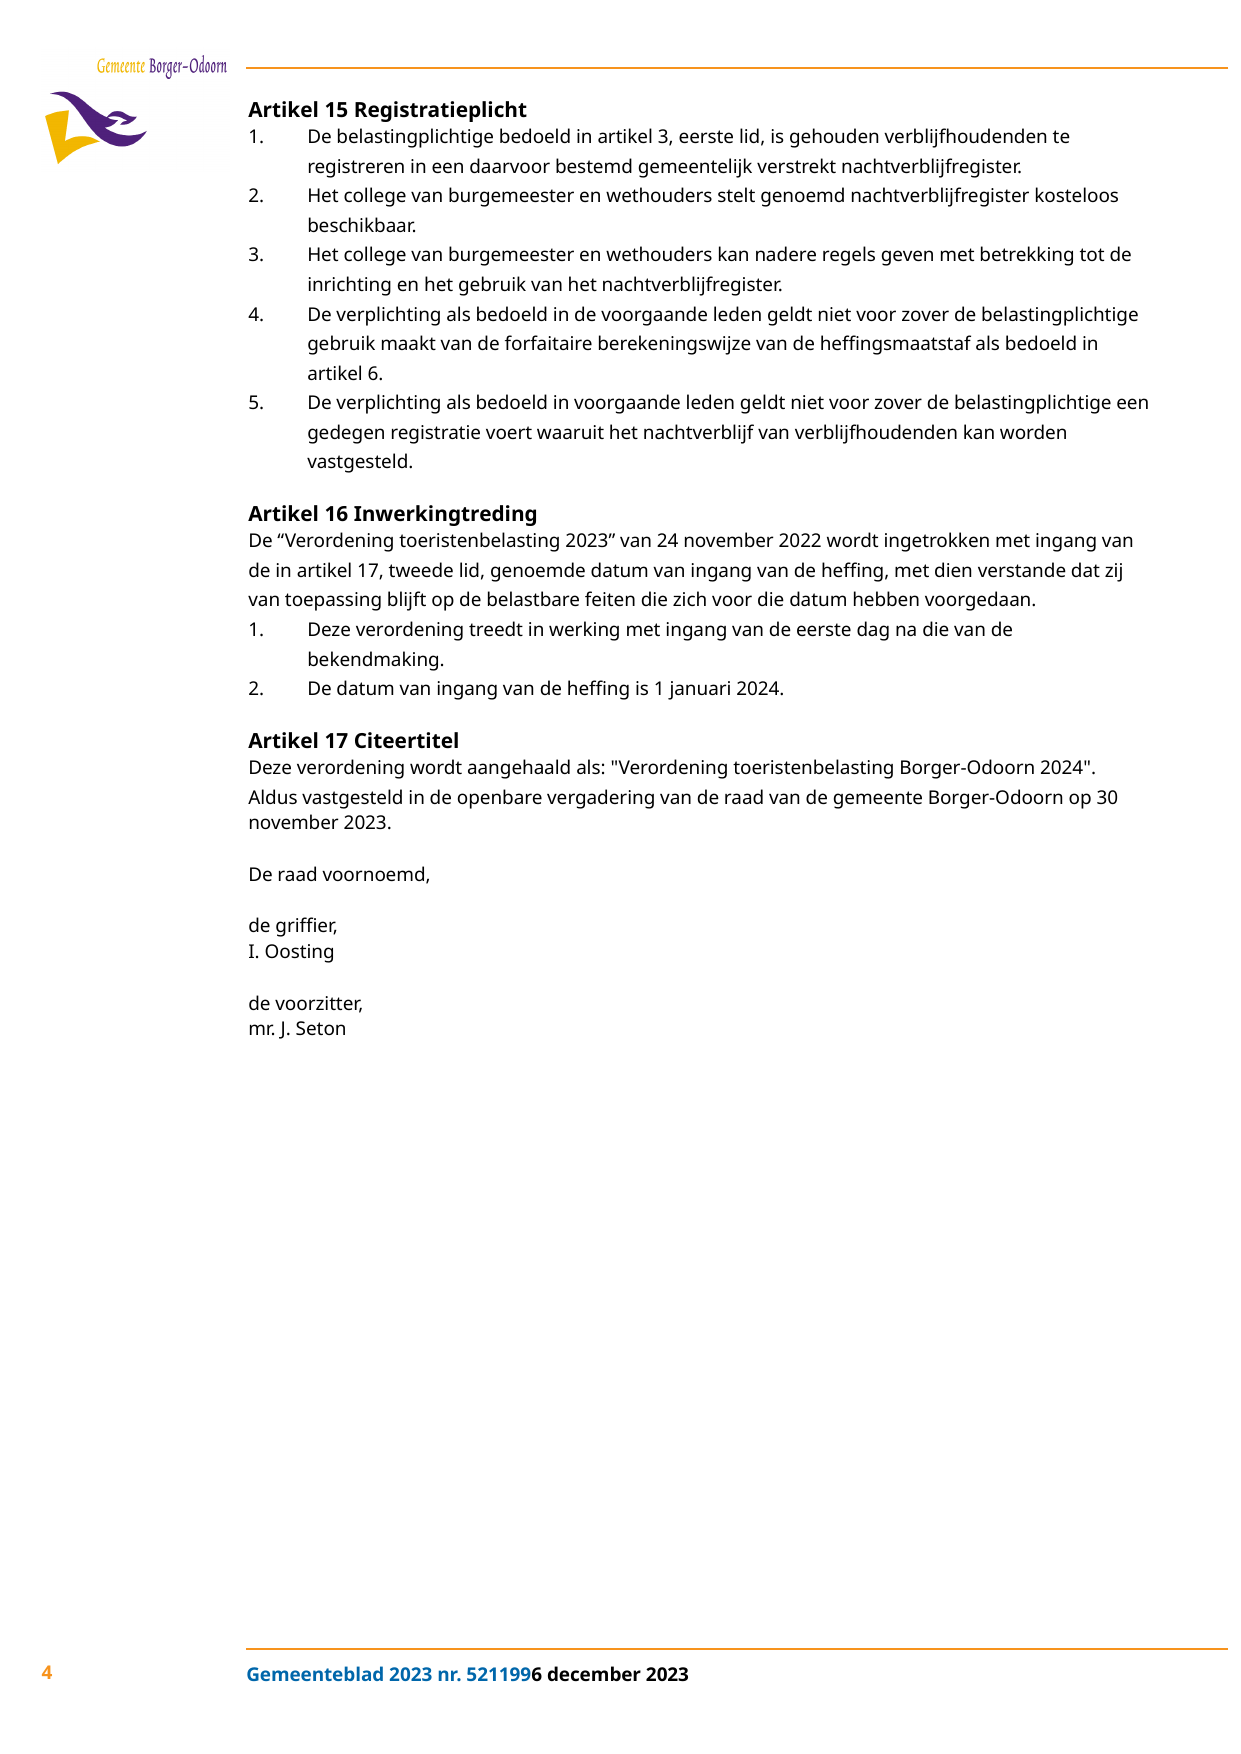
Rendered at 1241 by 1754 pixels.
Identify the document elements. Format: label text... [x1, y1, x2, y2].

text De “Verordening toeristenbelasting 2023” van 24 november 2022 wordt ingetrokken met ingang van de in artikel 17, tweede lid, genoemde datum van ingang van de heffing, met dien verstande dat zij van toepassing blijft op de belastbare feiten die zich voor die datum hebben voorgedaan. [248, 527, 1152, 612]
list Deze verordening treedt in werking met ingang van de eerste dag na die van de bekendmaking. [248, 616, 1152, 672]
text de griffier, [248, 912, 1152, 938]
list De verplichting als bedoeld in voorgaande leden geldt niet voor zover de belastingplichtige een gedegen registratie voert waaruit het nachtverblijf van verblijfhoudenden kan worden vastgesteld. [248, 389, 1152, 474]
text Deze verordening wordt aangehaald als: "Verordening toeristenbelasting Borger-Odoorn 2024". [248, 754, 1152, 780]
list Het college van burgemeester en wethouders kan nadere regels geven met betrekking tot de inrichting en het gebruik van het nachtverblijfregister. [248, 242, 1152, 297]
text mr. J. Seton [248, 1015, 1152, 1041]
text Artikel 17 Citeertitel [248, 726, 1152, 754]
text De raad voornoemd, [248, 861, 1152, 887]
picture [41, 47, 231, 172]
text I. Oosting [248, 938, 1152, 964]
list De verplichting als bedoeld in de voorgaande leden geldt niet voor zover de belastingplichtige gebruik maakt van de forfaitaire berekeningswijze van de heffingsmaatstaf als bedoeld in artikel 6. [248, 301, 1152, 386]
list De belastingplichtige bedoeld in artikel 3, eerste lid, is gehouden verblijfhoudenden te registreren in een daarvoor bestemd gemeentelijk verstrekt nachtverblijfregister. [248, 123, 1152, 178]
list Het college van burgemeester en wethouders stelt genoemd nachtverblijfregister kosteloos beschikbaar. [248, 182, 1152, 238]
text Aldus vastgesteld in de openbare vergadering van de raad van de gemeente Borger-Odoorn op 30 november 2023. [248, 784, 1152, 835]
text Artikel 16 Inwerkingtreding [248, 499, 1152, 527]
text de voorzitter, [248, 990, 1152, 1015]
text Artikel 15 Registratieplicht [248, 95, 1152, 123]
list De datum van ingang van de heffing is 1 januari 2024. [248, 675, 1152, 701]
